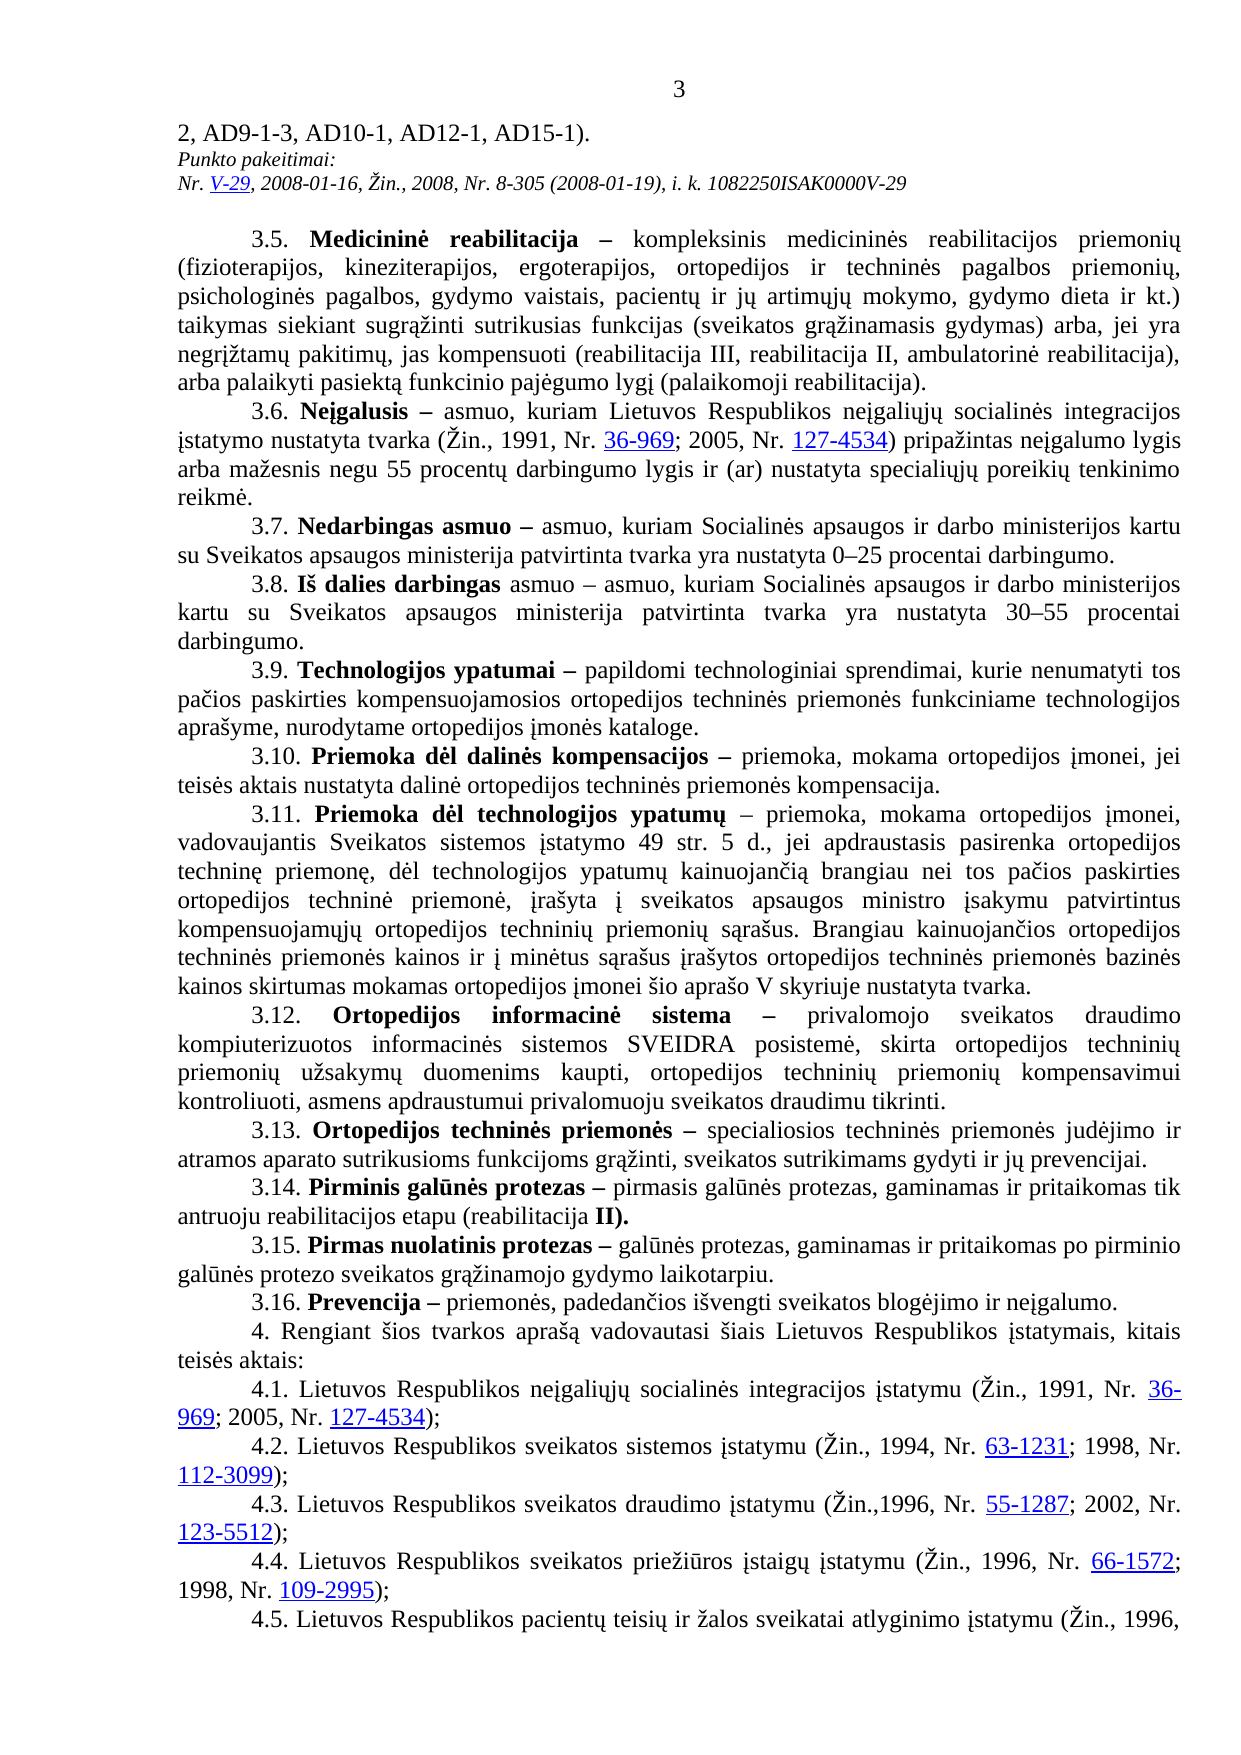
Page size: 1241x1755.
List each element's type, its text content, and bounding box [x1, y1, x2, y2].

text 3.6. Neįgalusis – asmuo, kuriam Lietuvos Respublikos neįgaliųjų socialinės integracijos įstatymo nustatyta tvarka (Žin., 1991, Nr. 36-969; 2005, Nr. 127-4534) pripažintas neįgalumo lygis arba mažesnis negu 55 procentų darbingumo lygis ir (ar) nustatyta specialiųjų poreikių tenkinimo reikmė. [177, 396, 1181, 511]
text 3.9. Technologijos ypatumai – papildomi technologiniai sprendimai, kurie nenumatyti tos pačios paskirties kompensuojamosios ortopedijos techninės priemonės funkciniame technologijos aprašyme, nurodytame ortopedijos įmonės kataloge. [177, 655, 1181, 741]
text 4.1. Lietuvos Respublikos neįgaliųjų socialinės integracijos įstatymu (Žin., 1991, Nr. 36-969; 2005, Nr. 127-4534); [177, 1374, 1181, 1431]
text 4. Rengiant šios tvarkos aprašą vadovautasi šiais Lietuvos Respublikos įstatymais, kitais teisės aktais: [177, 1316, 1181, 1374]
text 3.13. Ortopedijos techninės priemonės – specialiosios techninės priemonės judėjimo ir atramos aparato sutrikusioms funkcijoms grąžinti, sveikatos sutrikimams gydyti ir jų prevencijai. [177, 1115, 1181, 1172]
text 3.16. Prevencija – priemonės, padedančios išvengti sveikatos blogėjimo ir neįgalumo. [177, 1287, 1181, 1316]
text 3.14. Pirminis galūnės protezas – pirmasis galūnės protezas, gaminamas ir pritaikomas tik antruoju reabilitacijos etapu (reabilitacija II). [177, 1172, 1181, 1230]
text Punkto pakeitimai: [177, 147, 1181, 171]
text 4.2. Lietuvos Respublikos sveikatos sistemos įstatymu (Žin., 1994, Nr. 63-1231; 1998, Nr. 112-3099); [177, 1431, 1181, 1489]
text 3.5. Medicininė reabilitacija – kompleksinis medicininės reabilitacijos priemonių (fizioterapijos, kineziterapijos, ergoterapijos, ortopedijos ir techninės pagalbos priemonių, psichologinės pagalbos, gydymo vaistais, pacientų ir jų artimųjų mokymo, gydymo dieta ir kt.) taikymas siekiant sugrąžinti sutrikusias funkcijas (sveikatos grąžinamasis gydymas) arba, jei yra negrįžtamų pakitimų, jas kompensuoti (reabilitacija III, reabilitacija II, ambulatorinė reabilitacija), arba palaikyti pasiektą funkcinio pajėgumo lygį (palaikomoji reabilitacija). [177, 224, 1181, 396]
text 3.8. Iš dalies darbingas asmuo – asmuo, kuriam Socialinės apsaugos ir darbo ministerijos kartu su Sveikatos apsaugos ministerija patvirtinta tvarka yra nustatyta 30–55 procentai darbingumo. [177, 569, 1181, 655]
text 3.7. Nedarbingas asmuo – asmuo, kuriam Socialinės apsaugos ir darbo ministerijos kartu su Sveikatos apsaugos ministerija patvirtinta tvarka yra nustatyta 0–25 procentai darbingumo. [177, 511, 1181, 569]
text 4.3. Lietuvos Respublikos sveikatos draudimo įstatymu (Žin.,1996, Nr. 55-1287; 2002, Nr. 123-5512); [177, 1489, 1181, 1546]
text 3.12. Ortopedijos informacinė sistema – privalomojo sveikatos draudimo kompiuterizuotos informacinės sistemos SVEIDRA posistemė, skirta ortopedijos techninių priemonių užsakymų duomenims kaupti, ortopedijos techninių priemonių kompensavimui kontroliuoti, asmens apdraustumui privalomuoju sveikatos draudimu tikrinti. [177, 1000, 1181, 1115]
text 3.10. Priemoka dėl dalinės kompensacijos – priemoka, mokama ortopedijos įmonei, jei teisės aktais nustatyta dalinė ortopedijos techninės priemonės kompensacija. [177, 741, 1181, 799]
text 4.4. Lietuvos Respublikos sveikatos priežiūros įstaigų įstatymu (Žin., 1996, Nr. 66-1572; 1998, Nr. 109-2995); [177, 1546, 1181, 1604]
text 4.5. Lietuvos Respublikos pacientų teisių ir žalos sveikatai atlyginimo įstatymu (Žin., 1996, [177, 1604, 1181, 1632]
text 2, AD9-1-3, AD10-1, AD12-1, AD15-1). [177, 118, 1181, 147]
text Nr. V-29, 2008-01-16, Žin., 2008, Nr. 8-305 (2008-01-19), i. k. 1082250ISAK0000V-29 [177, 171, 1181, 195]
text 3.15. Pirmas nuolatinis protezas – galūnės protezas, gaminamas ir pritaikomas po pirminio galūnės protezo sveikatos grąžinamojo gydymo laikotarpiu. [177, 1230, 1181, 1287]
text 3.11. Priemoka dėl technologijos ypatumų – priemoka, mokama ortopedijos įmonei, vadovaujantis Sveikatos sistemos įstatymo 49 str. 5 d., jei apdraustasis pasirenka ortopedijos techninę priemonę, dėl technologijos ypatumų kainuojančią brangiau nei tos pačios paskirties ortopedijos techninė priemonė, įrašyta į sveikatos apsaugos ministro įsakymu patvirtintus kompensuojamųjų ortopedijos techninių priemonių sąrašus. Brangiau kainuojančios ortopedijos techninės priemonės kainos ir į minėtus sąrašus įrašytos ortopedijos techninės priemonės bazinės kainos skirtumas mokamas ortopedijos įmonei šio aprašo V skyriuje nustatyta tvarka. [177, 799, 1181, 1000]
